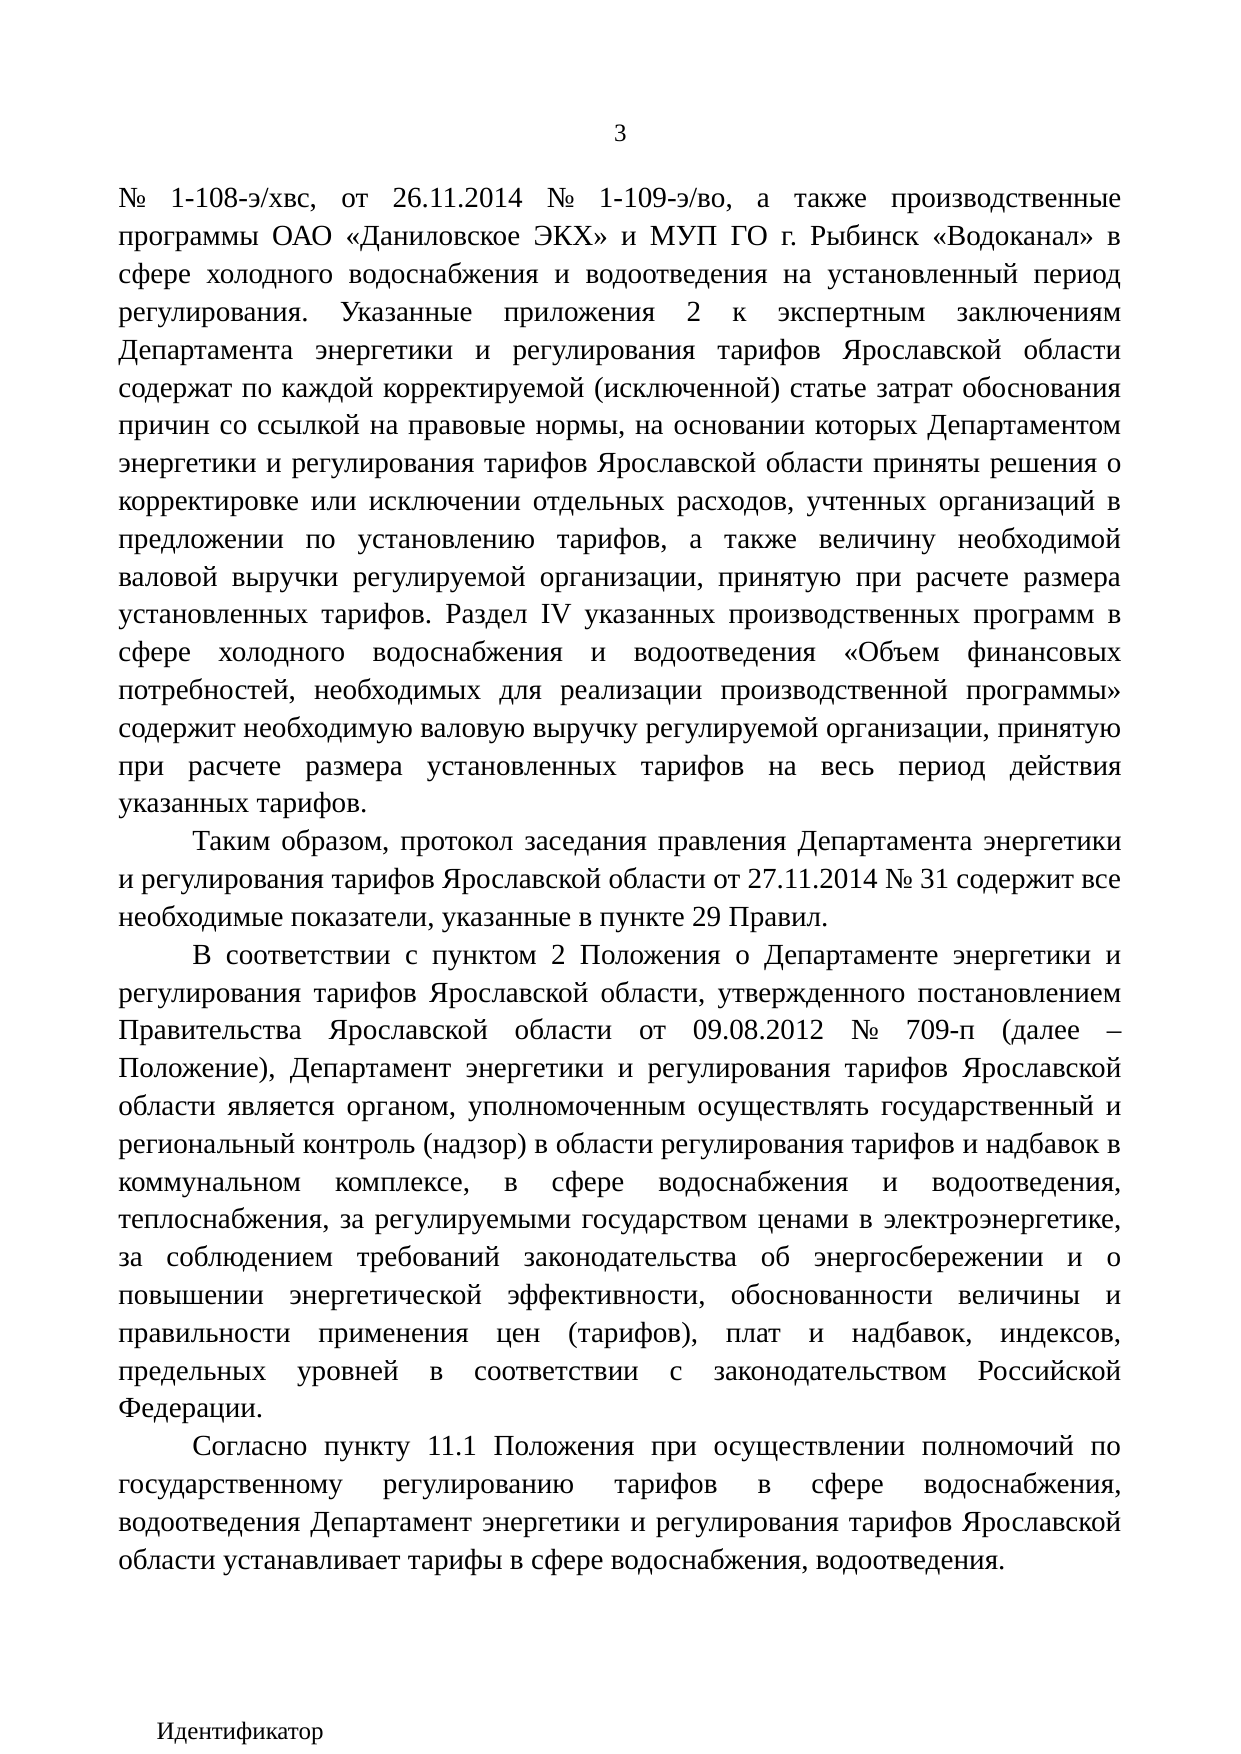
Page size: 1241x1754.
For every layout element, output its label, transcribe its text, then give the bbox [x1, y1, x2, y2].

text В соответствии с пунктом 2 Положения о Департаменте энергетики и регулирования тарифов Ярославской области, утвержденного постановлением Правительства Ярославской области от 09.08.2012 № 709-п (далее – Положение), Департамент энергетики и регулирования тарифов Ярославской области является органом, уполномоченным осуществлять государственный и региональный контроль (надзор) в области регулирования тарифов и надбавок в коммунальном комплексе, в сфере водоснабжения и водоотведения, теплоснабжения, за регулируемыми государством ценами в электроэнергетике, за соблюдением требований законодательства об энергосбережении и о повышении энергетической эффективности, обоснованности величины и правильности применения цен (тарифов), плат и надбавок, индексов, предельных уровней в соответствии с законодательством Российской Федерации. [118, 933, 1122, 1424]
text Согласно пункту 11.1 Положения при осуществлении полномочий по государственному регулированию тарифов в сфере водоснабжения, водоотведения Департамент энергетики и регулирования тарифов Ярославской области устанавливает тарифы в сфере водоснабжения, водоотведения. [118, 1424, 1122, 1575]
text № 1-108-э/хвс, от 26.11.2014 № 1-109-э/во, а также производственные программы ОАО «Даниловское ЭКХ» и МУП ГО г. Рыбинск «Водоканал» в сфере холодного водоснабжения и водоотведения на установленный период регулирования. Указанные приложения 2 к экспертным заключениям Департамента энергетики и регулирования тарифов Ярославской области содержат по каждой корректируемой (исключенной) статье затрат обоснования причин со ссылкой на правовые нормы, на основании которых Департаментом энергетики и регулирования тарифов Ярославской области приняты решения о корректировке или исключении отдельных расходов, учтенных организаций в предложении по установлению тарифов, а также величину необходимой валовой выручки регулируемой организации, принятую при расчете размера установленных тарифов. Раздел IV указанных производственных программ в сфере холодного водоснабжения и водоотведения «Объем финансовых потребностей, необходимых для реализации производственной программы» содержит необходимую валовую выручку регулируемой организации, принятую при расчете размера установленных тарифов на весь период действия указанных тарифов. [118, 176, 1122, 819]
text Таким образом, протокол заседания правления Департамента энергетики и регулирования тарифов Ярославской области от 27.11.2014 № 31 содержит все необходимые показатели, указанные в пункте 29 Правил. [118, 819, 1122, 933]
